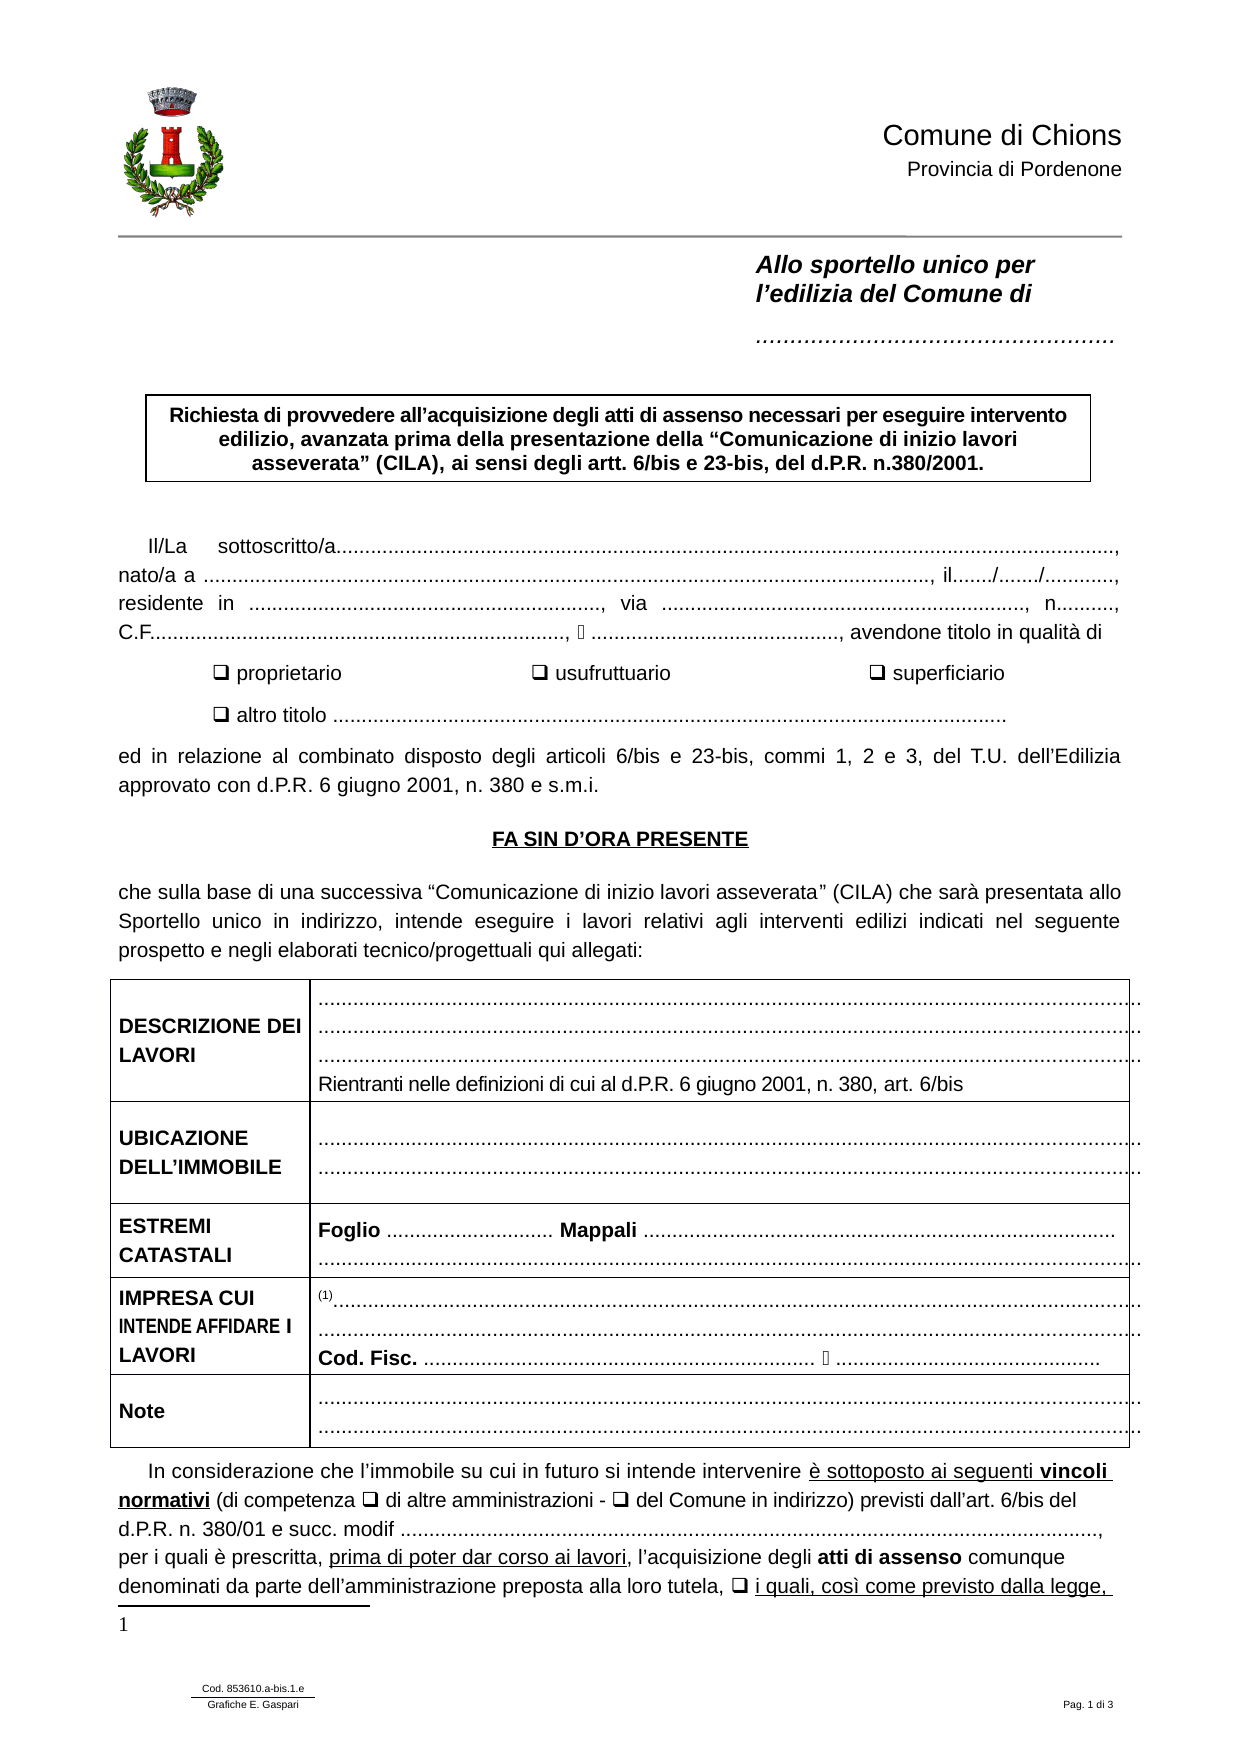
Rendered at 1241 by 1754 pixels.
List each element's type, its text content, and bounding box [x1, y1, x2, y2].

text Il/La sottoscritto/a......................................................................................................................................., nato/a a .............................................................................................................................., il......./......./............, residente in ............................................................., via ..............................................................., n.........., C.F........................................................................,  ..........................................., avendone titolo in qualità di [118, 387, 1122, 644]
table_header DESCRIZIONE DEI LAVORI [111, 980, 309, 1101]
text  altro titolo ..................................................................................................................... [118, 703, 1122, 727]
text FA SIN D’ORA PRESENTE [118, 826, 1122, 850]
text Allo sportello unico per l’edilizia del Comune di [756, 250, 1122, 308]
table_cell UBICAZIONE DELL’IMMOBILE [111, 1102, 309, 1203]
table_cell Foglio ............................. Mappali .................................................................................. [311, 1204, 1129, 1277]
table_cell [311, 1375, 1129, 1447]
text che sulla base di una successiva “Comunicazione di inizio lavori asseverata” (CILA) che sarà presentata allo Sportello unico in indirizzo, intende eseguire i lavori relativi agli interventi edilizi indicati nel seguente prospetto e negli elaborati tecnico/progettuali qui allegati: [118, 880, 1122, 962]
text .................................................... [756, 320, 1122, 349]
text ed in relazione al combinato disposto degli articoli 6/bis e 23-bis, commi 1, 2 e 3, del T.U. dell’Edilizia approvato con d.P.R. 6 giugno 2001, n. 380 e s.m.i. [118, 744, 1122, 797]
table_cell [311, 1102, 1129, 1203]
text In considerazione che l’immobile su cui in futuro si intende intervenire è sottoposto ai seguenti vincoli normativi (di competenza  di altre amministrazioni -  del Comune in indirizzo) previsti dall’art. 6/bis del d.P.R. n. 380/01 e succ. modif ........................................................................................................................., per i quali è prescritta, prima di poter dar corso ai lavori, l’acquisizione degli atti di assenso comunque denominati da parte dell’amministrazione preposta alla loro tutela,  i quali, così come previsto dalla legge, [118, 1459, 1122, 1598]
picture [122, 87, 224, 219]
table_header Rientranti nelle definizioni di cui al d.P.R. 6 giugno 2001, n. 380, art. 6/bis [311, 980, 1129, 1101]
table_cell () Cod. Fisc. ....................................................................  .............................................. [311, 1278, 1129, 1374]
table_cell IMPRESA CUI INTENDE AFFIDARE I LAVORI [111, 1278, 309, 1374]
text Comune di Chions [224, 118, 1122, 152]
table_cell ESTREMI CATASTALI [111, 1204, 309, 1277]
text Provincia di Pordenone [224, 157, 1122, 181]
text  proprietario  usufruttuario  superficiario [118, 661, 1122, 685]
table_cell Note [111, 1375, 309, 1447]
